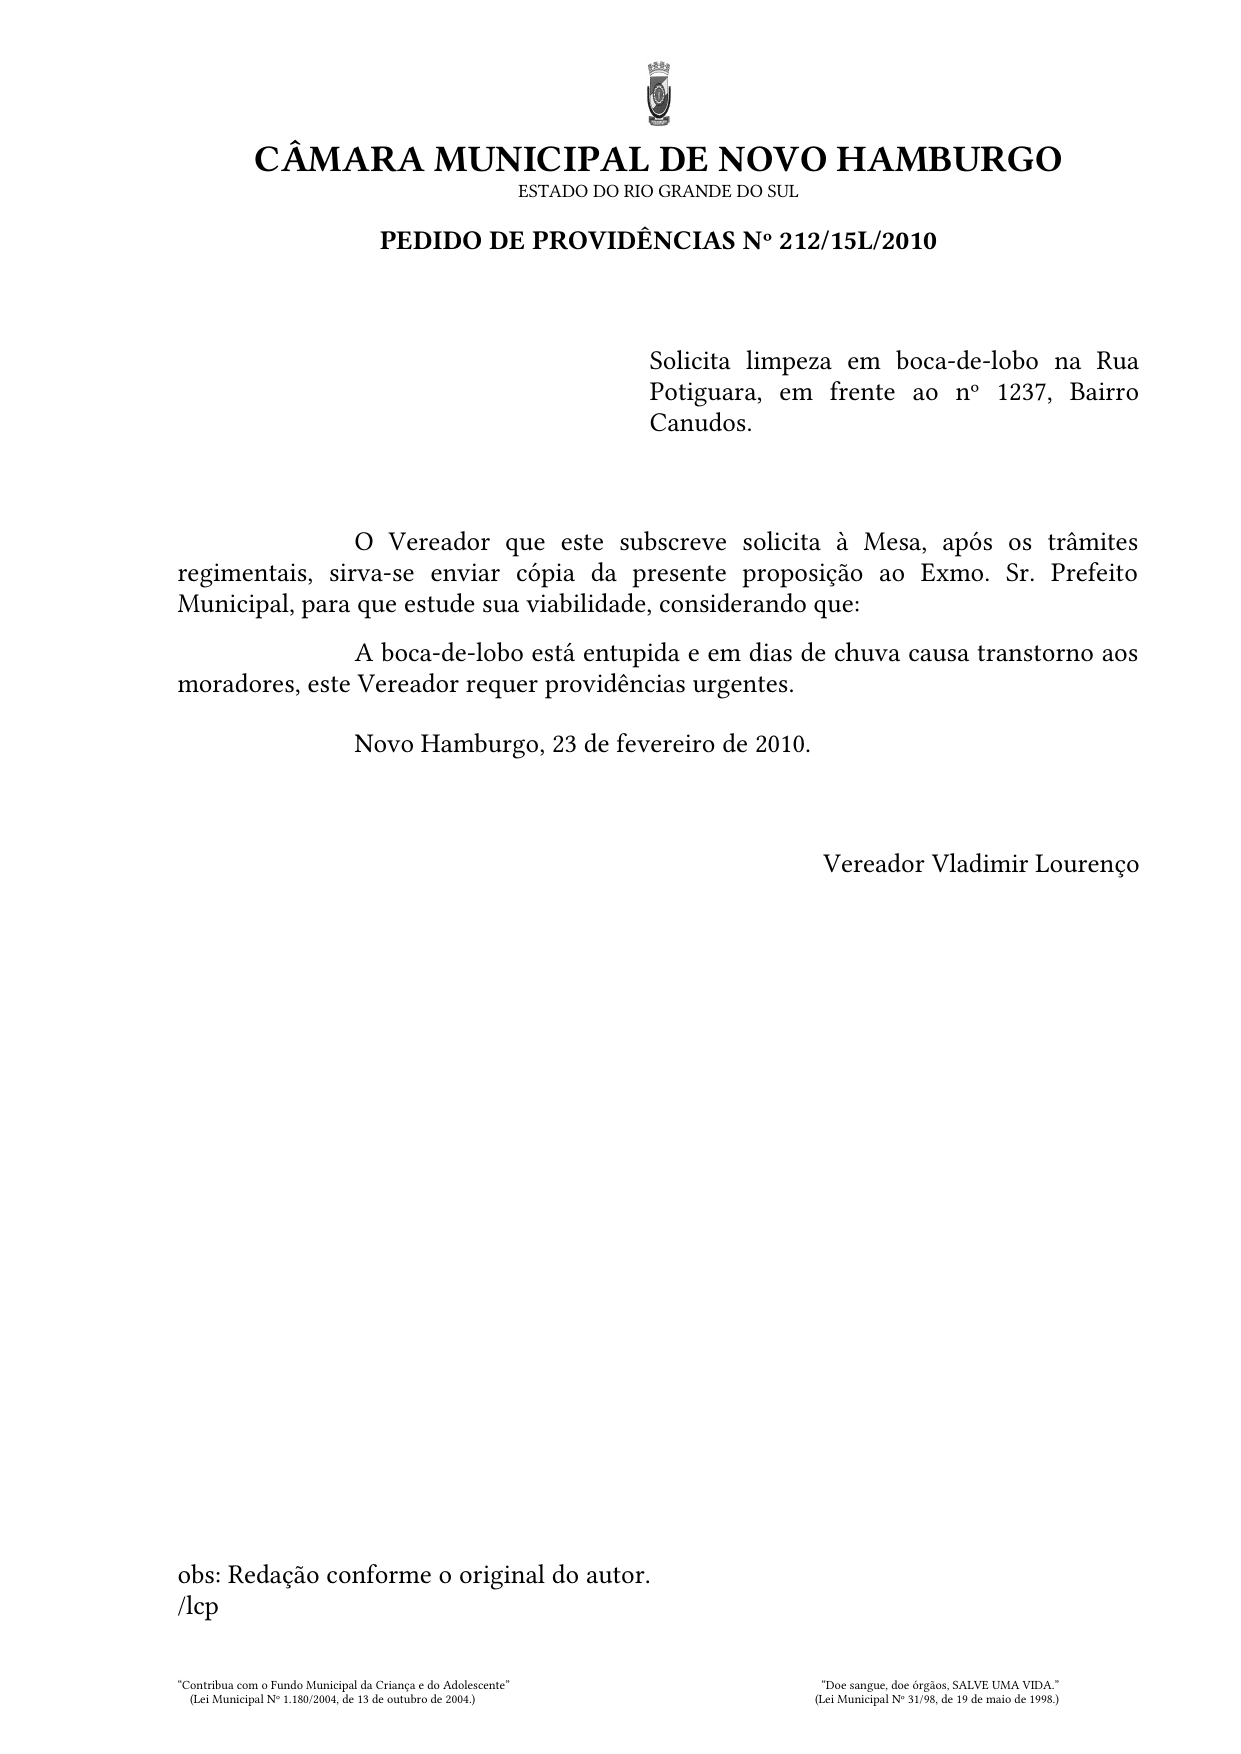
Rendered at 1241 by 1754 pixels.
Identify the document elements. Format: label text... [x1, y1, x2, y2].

text PEDIDO DE PROVIDÊNCIAS Nº 212/15L/2010 [177, 226, 1140, 256]
text Solicita limpeza em boca-de-lobo na Rua Potiguara, em frente ao nº 1237, Bairro Canudos. [649, 345, 1140, 438]
text Novo Hamburgo, 23 de fevereiro de 2010. [177, 728, 1140, 759]
text obs: Redação conforme o original do autor. [177, 1559, 1140, 1590]
text O Vereador que este subscreve solicita à Mesa, após os trâmites regimentais, sirva-se enviar cópia da presente proposição ao Exmo. Sr. Prefeito Municipal, para que estude sua viabilidade, considerando que: [177, 526, 1140, 619]
text Vereador Vladimir Lourenço [177, 848, 1140, 879]
text A boca-de-lobo está entupida e em dias de chuva causa transtorno aos moradores, este Vereador requer providências urgentes. [177, 637, 1140, 699]
text /lcp [177, 1590, 1140, 1621]
